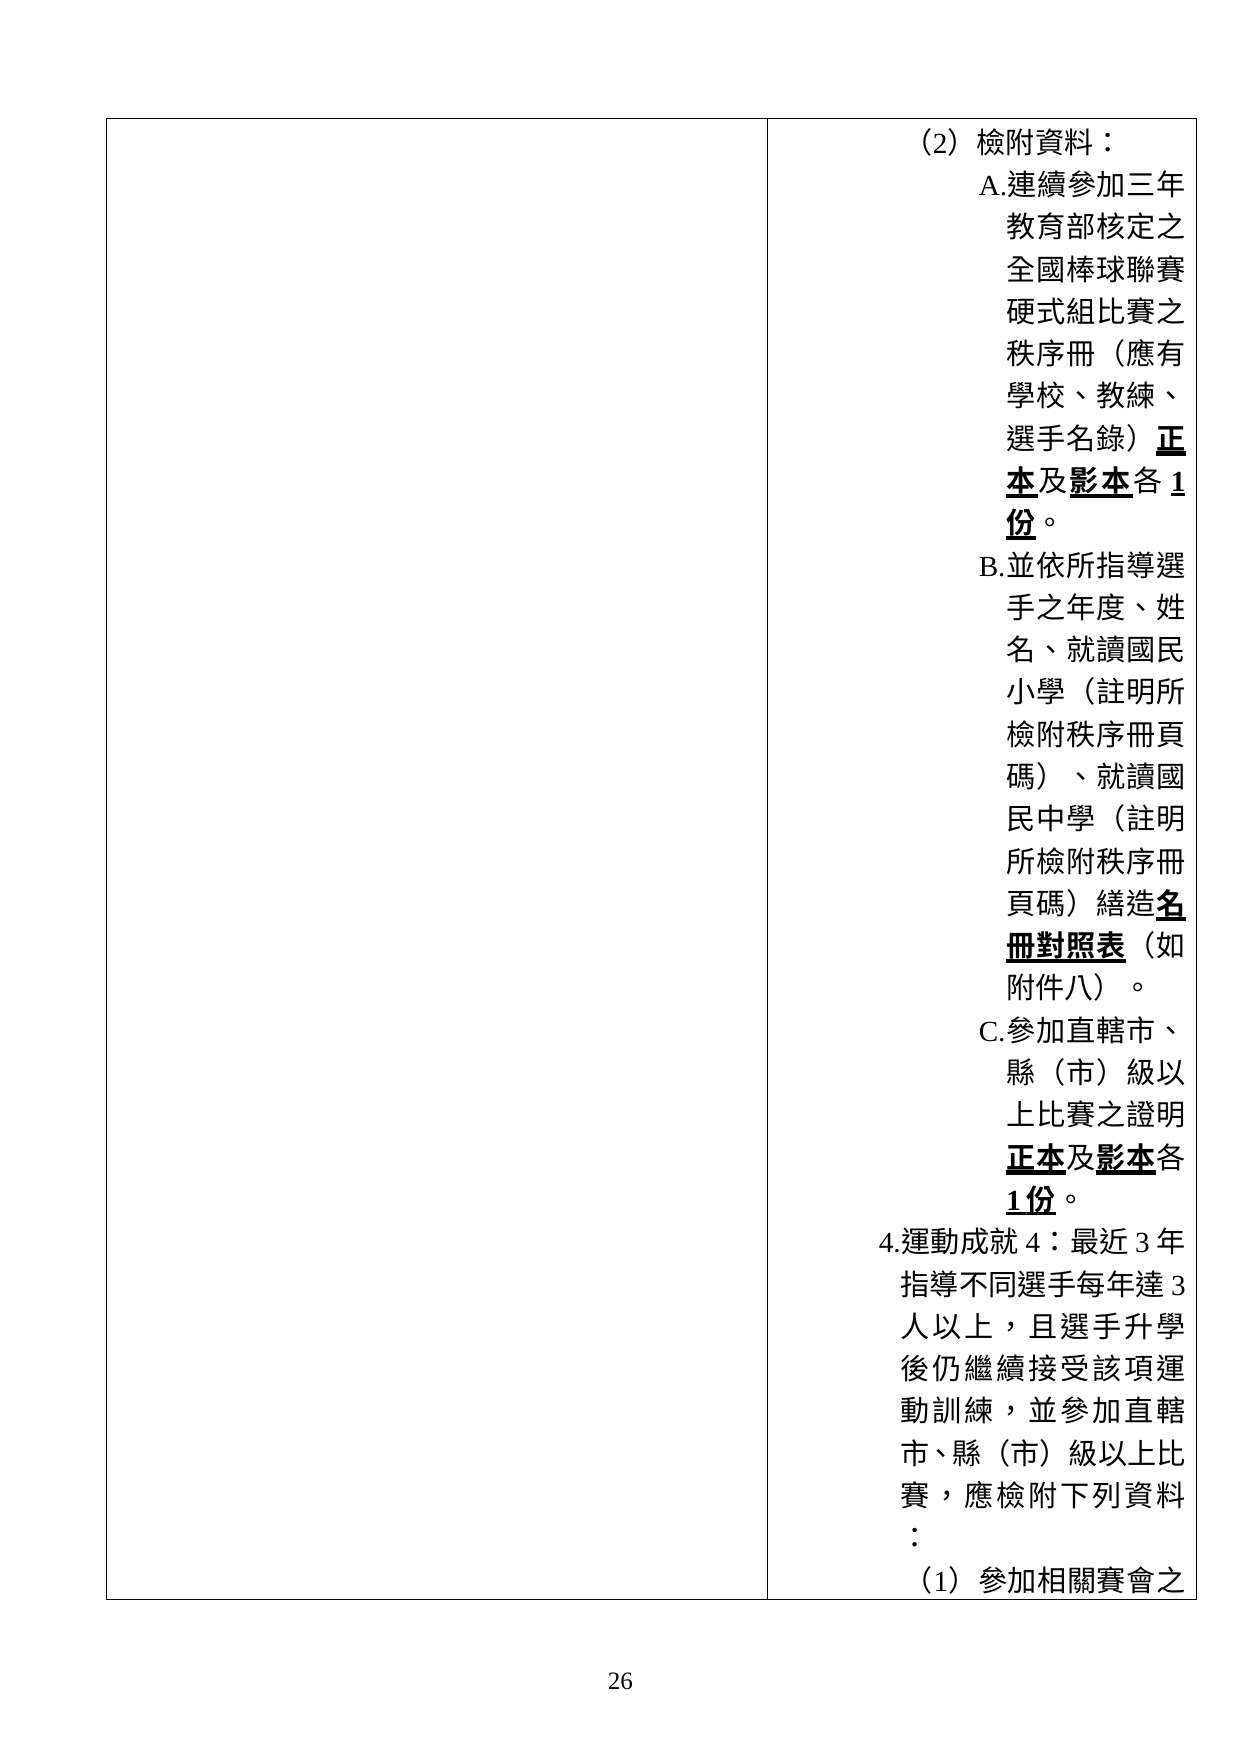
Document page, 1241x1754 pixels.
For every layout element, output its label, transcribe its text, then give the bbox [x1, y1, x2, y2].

table_cell [107, 119, 767, 1599]
table_cell （2）檢附資料： A.連續參加三年教育部核定之全國棒球聯賽硬式組比賽之秩序冊（應有學校、教練、選手名錄）正本及影本各1份。 B.並依所指導選手之年度、姓名、就讀國民小學（註明所檢附秩序冊頁碼）、就讀國民中學（註明所檢附秩序冊頁碼）繕造名冊對照表（如附件八）。 C.參加直轄市、縣（市）級以上比賽之證明正本及影本各1份。 4.運動成就4：最近3年指導不同選手每年達3人以上，且選手升學後仍繼續接受該項運動訓練，並參加直轄市、縣（市）級以上比賽，應檢附下列資料： （1）參加相關賽會之 [768, 119, 1196, 1599]
